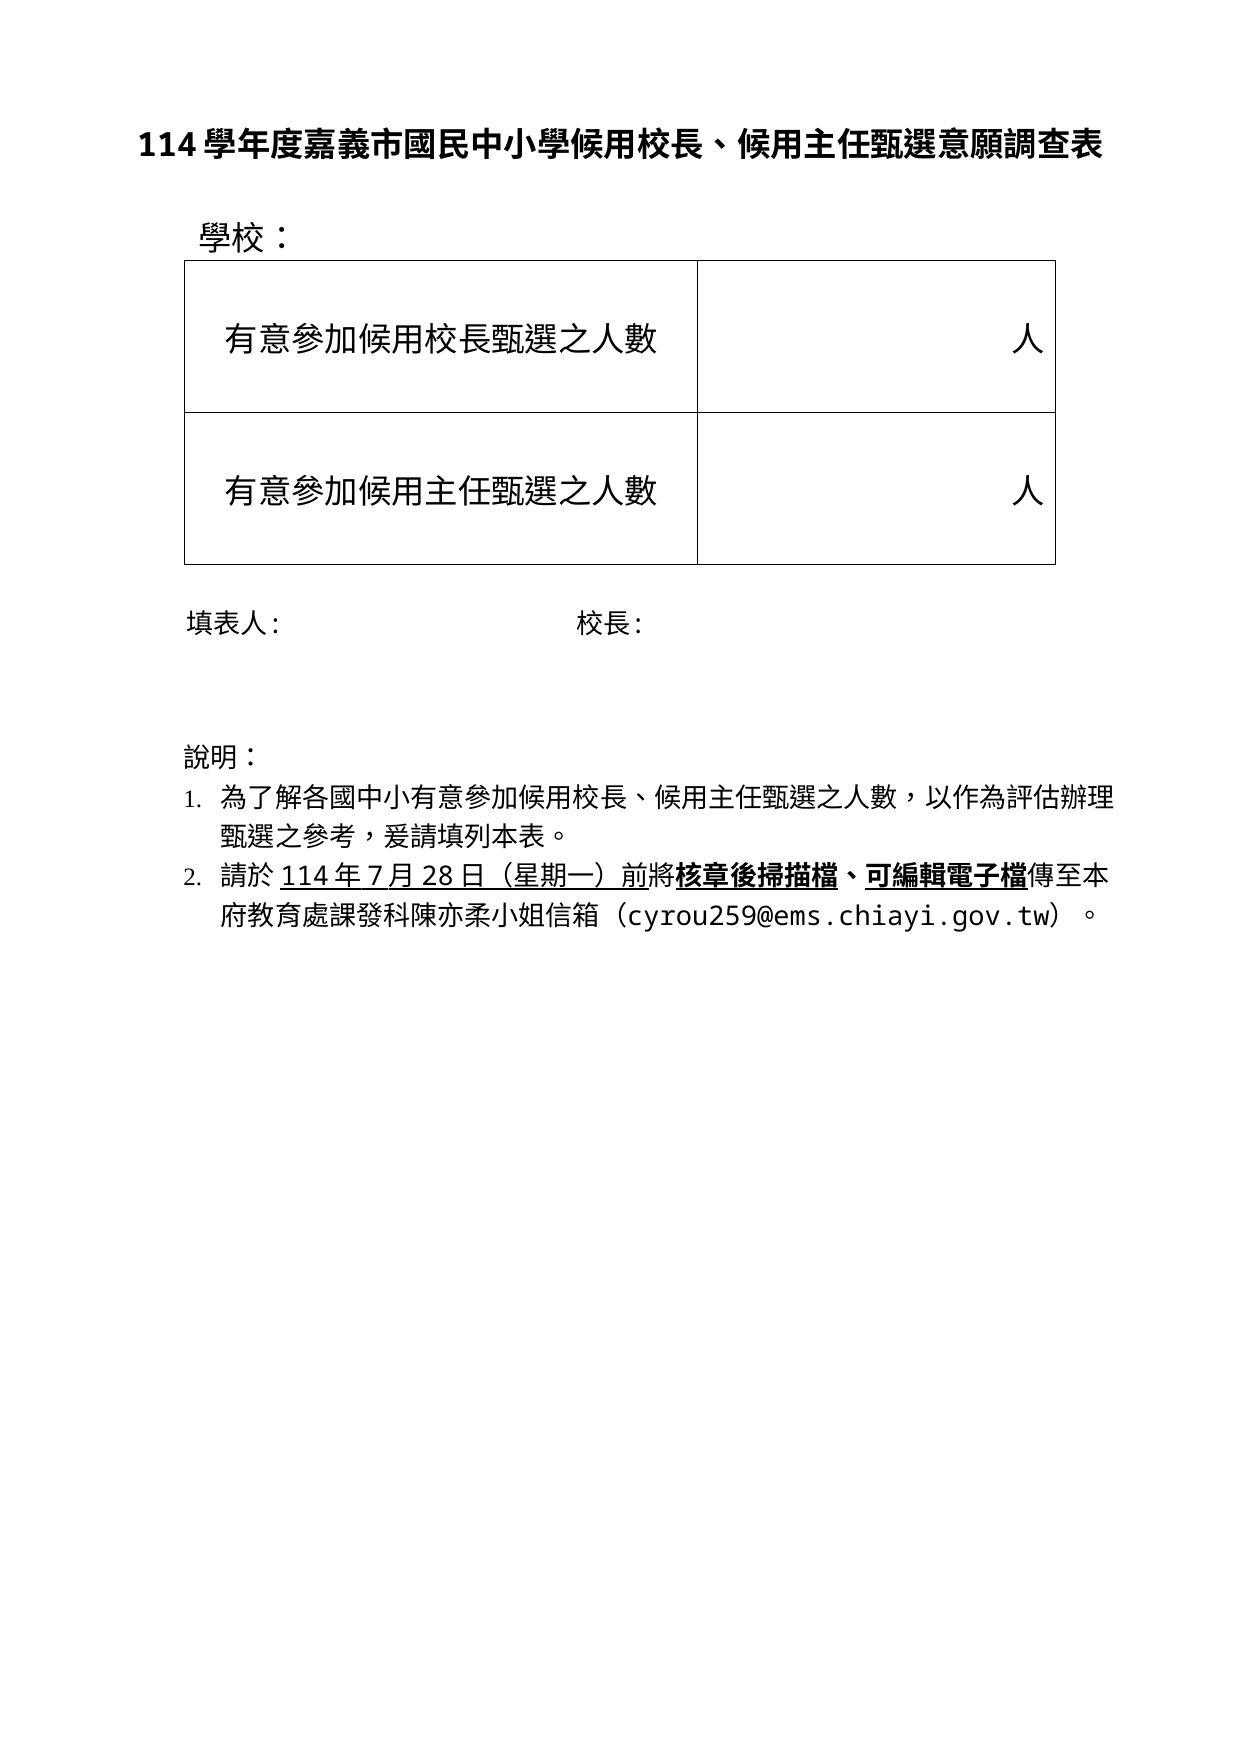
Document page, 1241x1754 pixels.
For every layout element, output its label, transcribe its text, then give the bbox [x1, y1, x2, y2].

text 學校： [118, 212, 1122, 260]
text 填表人: 校長: [118, 602, 1122, 641]
list 請於114年7月28日（星期一）前將核章後掃描檔、可編輯電子檔傳至本府教育處課發科陳亦柔小姐信箱（cyrou259@ems.chiayi.gov.tw）。 [183, 854, 1122, 933]
text 說明： [183, 736, 1122, 776]
text 114學年度嘉義市國民中小學候用校長、候用主任甄選意願調查表 [118, 118, 1122, 167]
table_cell 人 [698, 413, 1055, 564]
list 為了解各國中小有意參加候用校長、候用主任甄選之人數，以作為評估辦理甄選之參考，爰請填列本表。 [183, 776, 1122, 854]
table_header 有意參加候用校長甄選之人數 [185, 261, 697, 412]
table_header 人 [698, 261, 1055, 412]
table_cell 有意參加候用主任甄選之人數 [185, 413, 697, 564]
